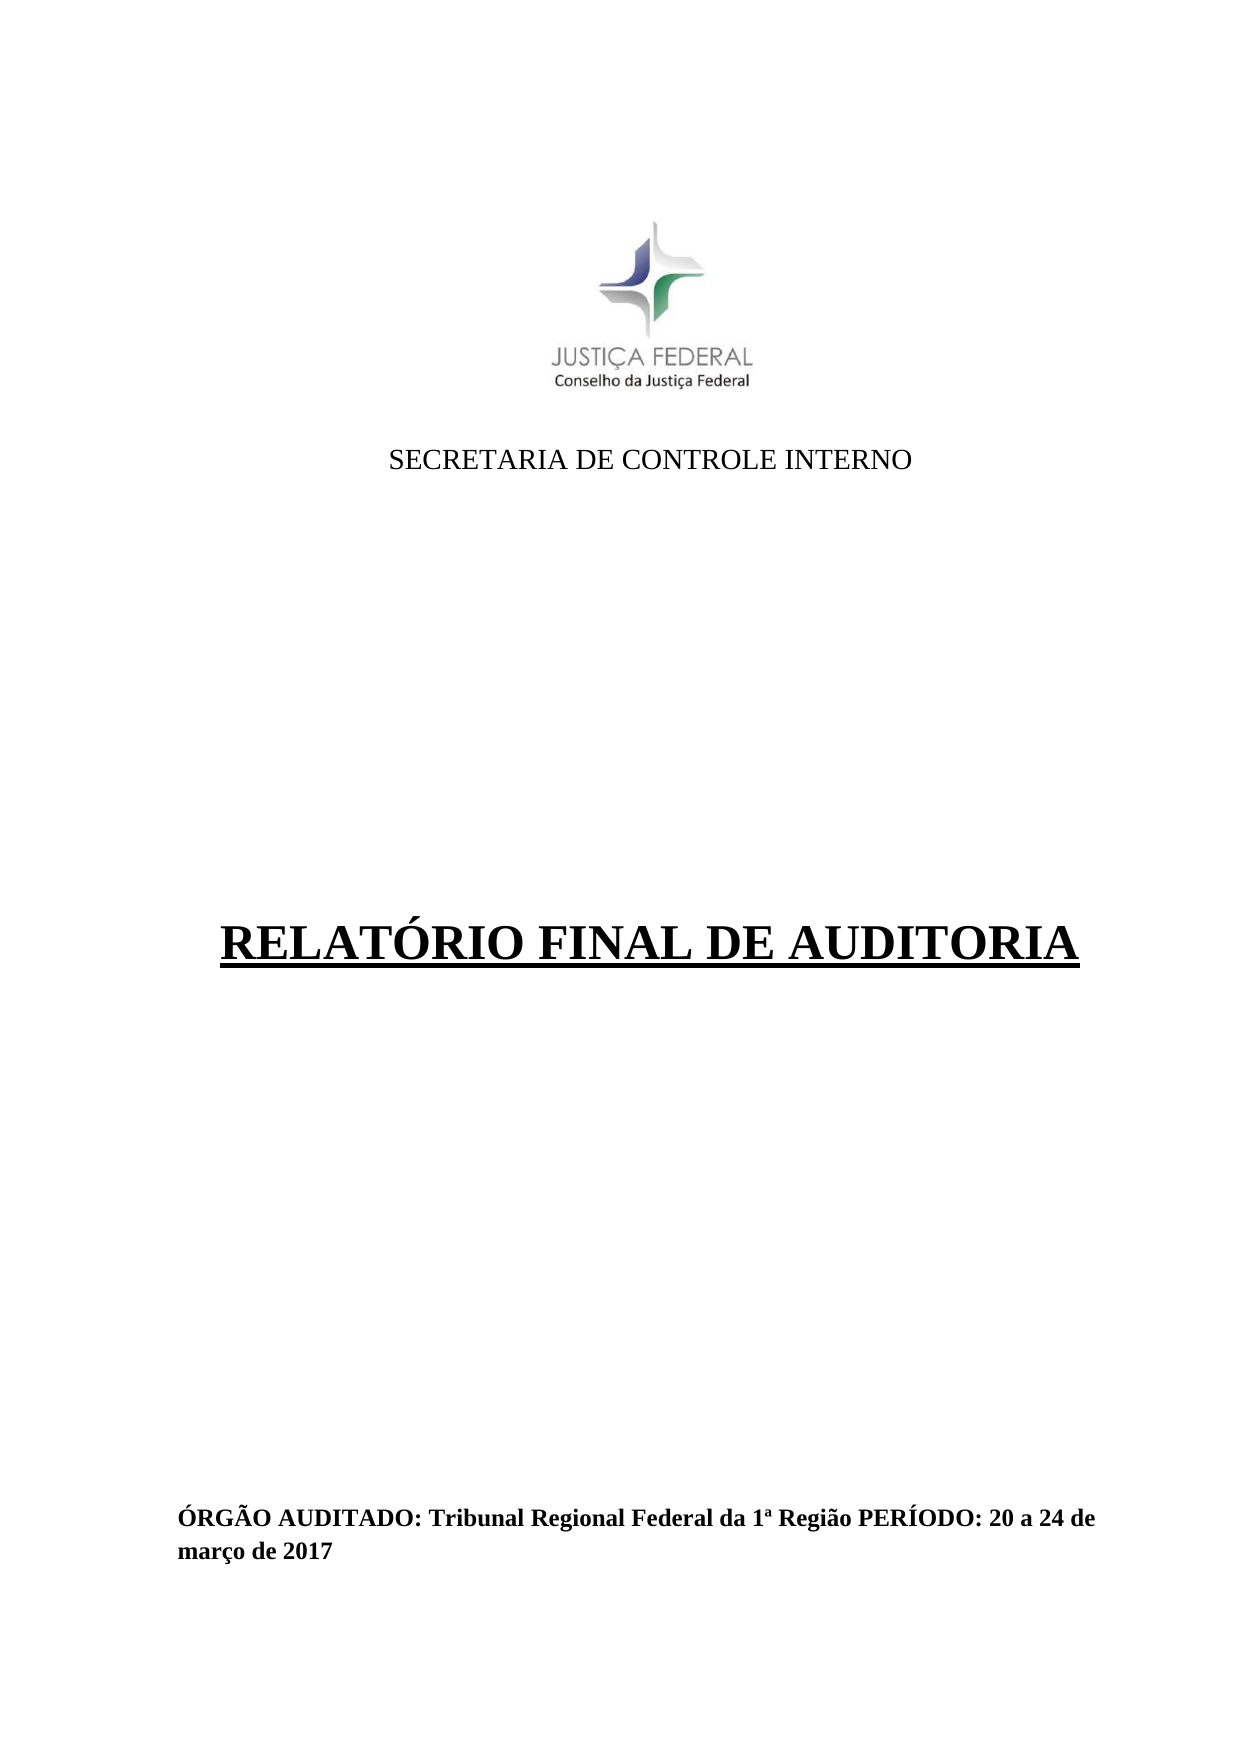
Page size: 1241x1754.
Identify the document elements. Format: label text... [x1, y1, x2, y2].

picture [549, 215, 755, 392]
text SECRETARIA DE CONTROLE INTERNO [218, 442, 1083, 476]
text RELATÓRIO FINAL DE AUDITORIA [218, 913, 1082, 970]
subtitle ÓRGÃO AUDITADO: Tribunal Regional Federal da 1ª Região PERÍODO: 20 a 24 de março de 2017 [177, 1503, 1144, 1565]
